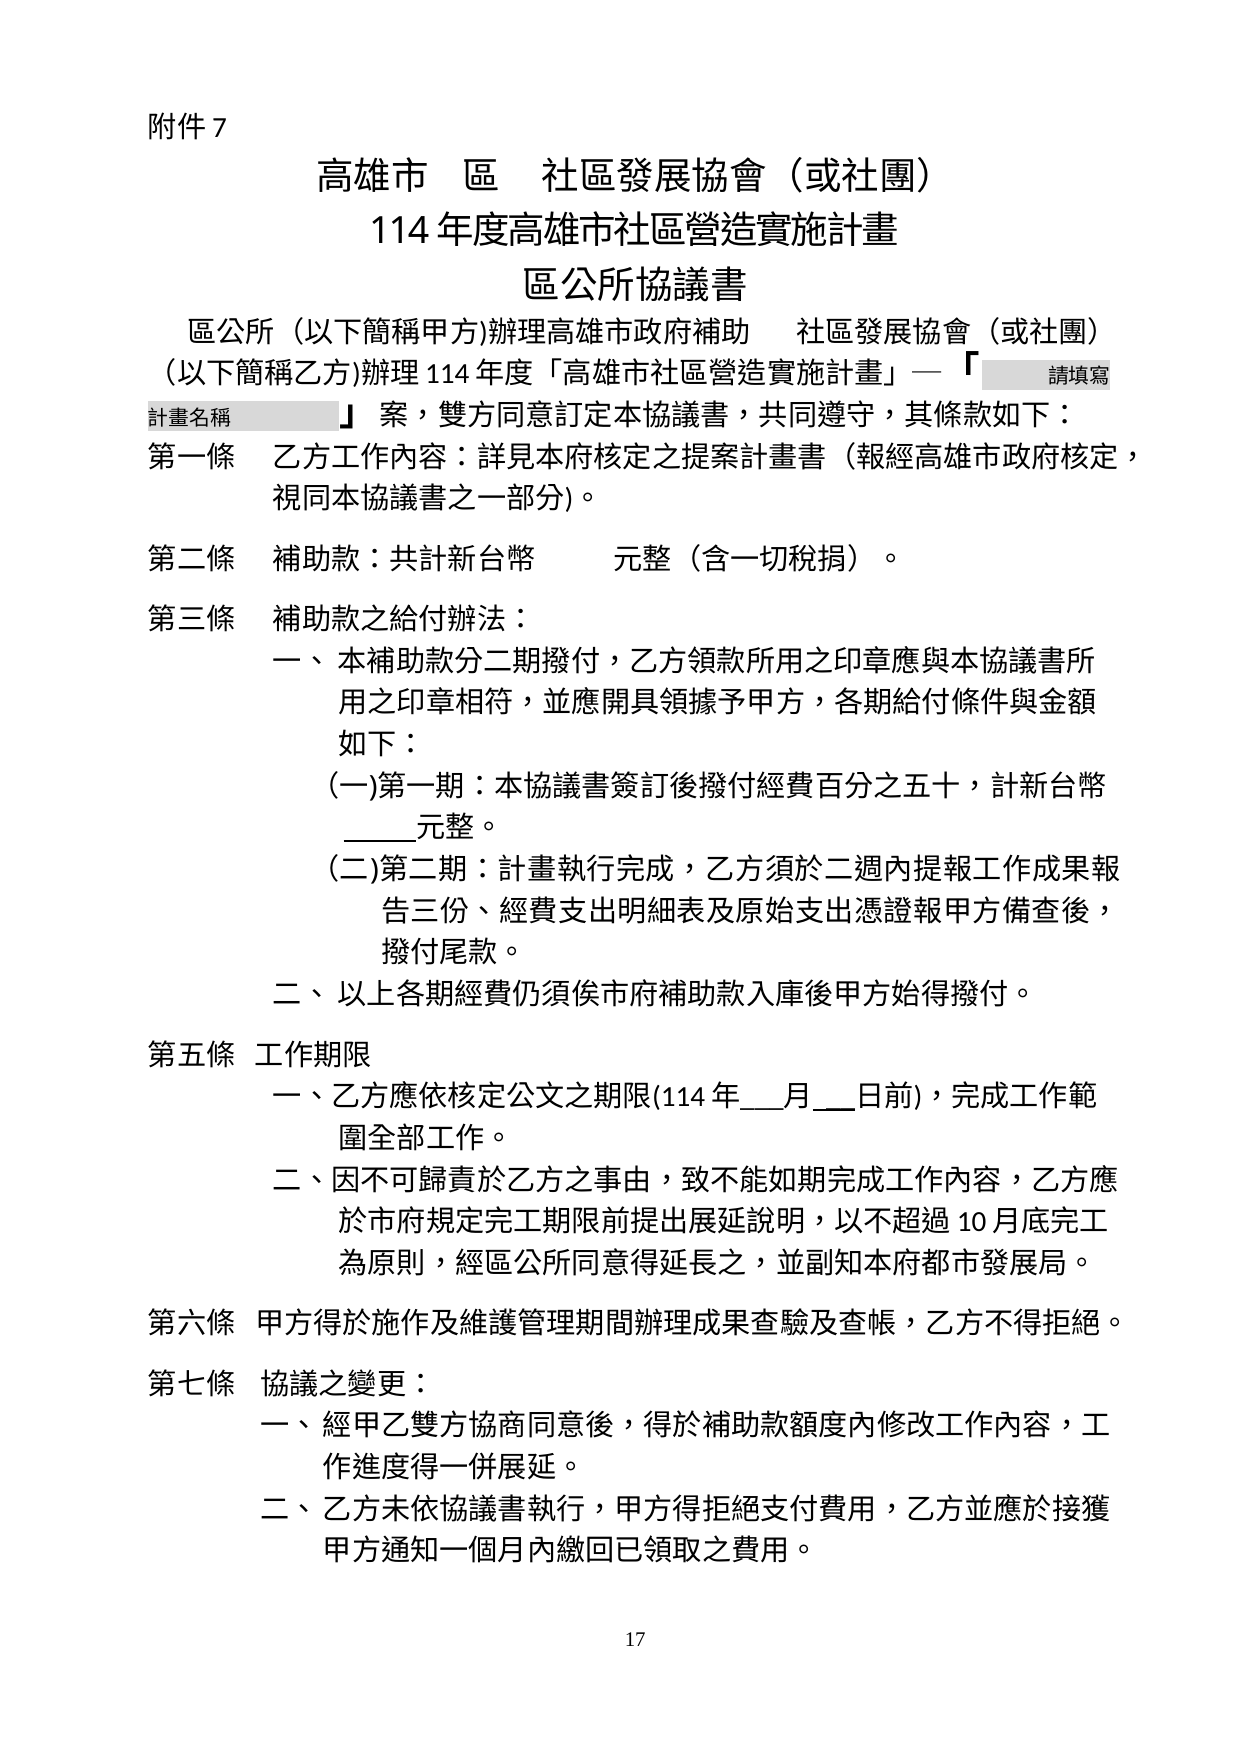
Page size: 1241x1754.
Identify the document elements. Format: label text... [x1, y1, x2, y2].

text （一)第一期：本協議書簽訂後撥付經費百分之五十，計新台幣 [310, 763, 1122, 804]
text 附件7 [148, 103, 1122, 146]
list 補助款：共計新台幣 元整（含一切稅捐）。 [148, 536, 1122, 577]
text 114年度高雄市社區營造實施計畫 [148, 200, 1122, 254]
list 補助款之給付辦法： [148, 596, 1122, 638]
text 二、 以上各期經費仍須俟市府補助款入庫後甲方始得撥付。 [273, 971, 1122, 1013]
list 乙方未依協議書執行，甲方得拒絕支付費用，乙方並應於接獲甲方通知一個月內繳回已領取之費用。 [260, 1486, 1122, 1569]
text 一、 本補助款分二期撥付，乙方領款所用之印章應與本協議書所用之印章相符，並應開具領據予甲方，各期給付條件與金額如下： [273, 638, 1122, 763]
text 第六條 甲方得於施作及維護管理期間辦理成果查驗及查帳，乙方不得拒絕。 [148, 1300, 1122, 1342]
list 經甲乙雙方協商同意後，得於補助款額度內修改工作內容，工作進度得一併展延。 [260, 1402, 1122, 1486]
text 二、因不可歸責於乙方之事由，致不能如期完成工作內容，乙方應於市府規定完工期限前提出展延說明，以不超過10月底完工為原則，經區公所同意得延長之，並副知本府都市發展局。 [273, 1157, 1122, 1282]
list 乙方工作內容：詳見本府核定之提案計畫書（報經高雄市政府核定，視同本協議書之一部分)。 [148, 434, 1122, 517]
text 一、乙方應依核定公文之期限(114年___月 __日前)，完成工作範圍全部工作。 [273, 1073, 1122, 1157]
text 區公所協議書 [148, 254, 1122, 309]
list 協議之變更： [148, 1361, 1122, 1402]
text （二)第二期：計畫執行完成，乙方須於二週內提報工作成果報告三份、經費支出明細表及原始支出憑證報甲方備查後，撥付尾款。 [310, 846, 1122, 971]
text 元整。 [310, 804, 1122, 846]
text 區公所（以下簡稱甲方)辦理高雄市政府補助 社區發展協會（或社團）（以下簡稱乙方)辦理114年度「高雄市社區營造實施計畫」─「 請填寫計畫名稱 」案，雙方同意訂定本協議書，共同遵守，其條款如下： [148, 309, 1122, 434]
text 第五條 工作期限 [148, 1032, 1122, 1073]
text 高雄市 區 社區發展協會（或社團） [148, 146, 1122, 200]
